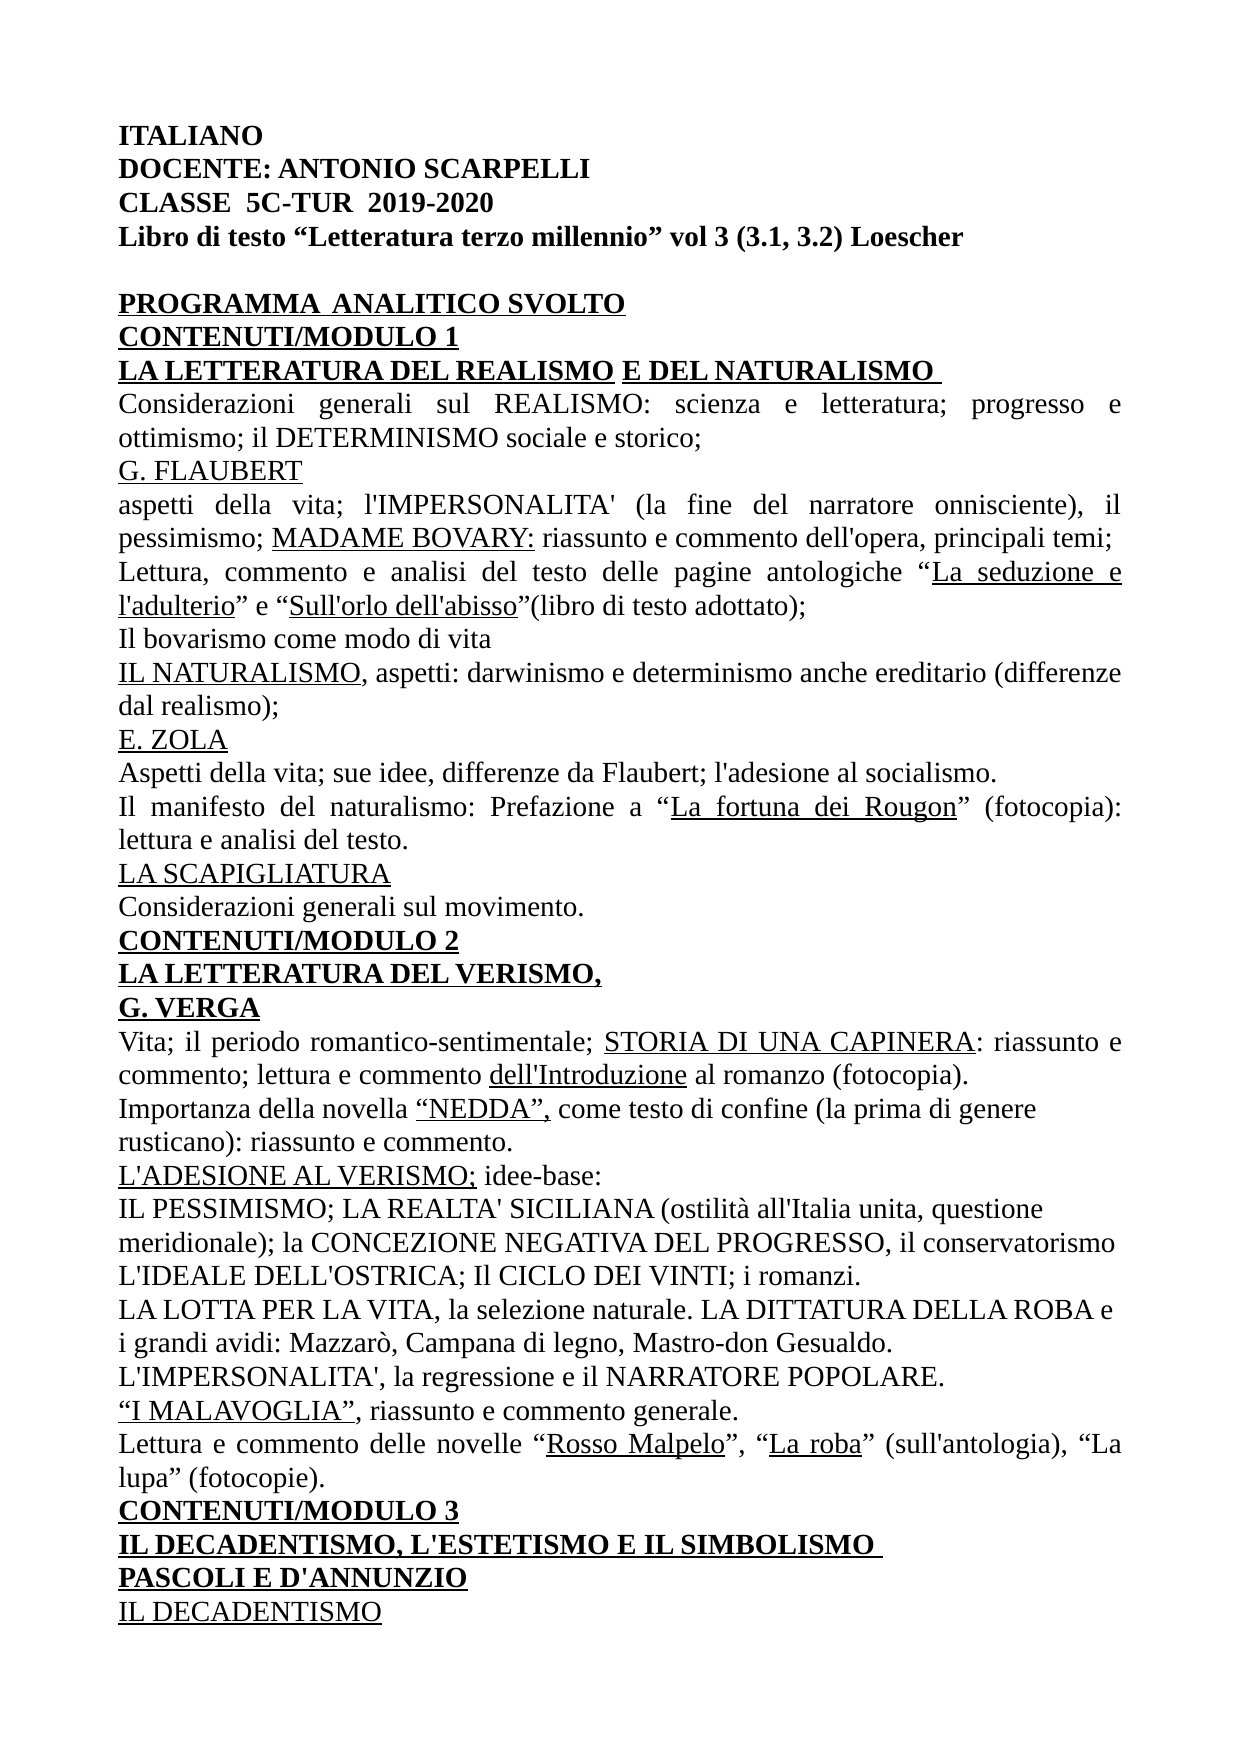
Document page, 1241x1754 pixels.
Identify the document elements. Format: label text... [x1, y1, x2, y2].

text L'ADESIONE AL VERISMO; idee-base: [118, 1158, 1122, 1191]
text “I MALAVOGLIA”, riassunto e commento generale. [118, 1393, 1122, 1426]
text Il manifesto del naturalismo: Prefazione a “La fortuna dei Rougon” (fotocopia): lettura e analisi del testo. [118, 789, 1122, 856]
text Considerazioni generali sul REALISMO: scienza e letteratura; progresso e ottimismo; il DETERMINISMO sociale e storico; [118, 386, 1122, 453]
text Lettura e commento delle novelle “Rosso Malpelo”, “La roba” (sull'antologia), “La lupa” (fotocopie). [118, 1426, 1122, 1493]
text Importanza della novella “NEDDA”, come testo di confine (la prima di genere rusticano): riassunto e commento. [118, 1091, 1122, 1158]
text PROGRAMMA ANALITICO SVOLTO [118, 286, 1122, 319]
text IL NATURALISMO, aspetti: darwinismo e determinismo anche ereditario (differenze dal realismo); [118, 655, 1122, 722]
text DOCENTE: ANTONIO SCARPELLI [118, 152, 1122, 185]
text IL PESSIMISMO; LA REALTA' SICILIANA (ostilità all'Italia unita, questione meridionale); la CONCEZIONE NEGATIVA DEL PROGRESSO, il conservatorismo [118, 1191, 1122, 1258]
text CONTENUTI/MODULO 2 [118, 923, 1122, 957]
text LA LETTERATURA DEL REALISMO E DEL NATURALISMO [118, 353, 1122, 386]
text Il bovarismo come modo di vita [118, 621, 1122, 655]
text LA SCAPIGLIATURA [118, 856, 1122, 889]
text L'IMPERSONALITA', la regressione e il NARRATORE POPOLARE. [118, 1359, 1122, 1393]
text Aspetti della vita; sue idee, differenze da Flaubert; l'adesione al socialismo. [118, 755, 1122, 789]
text Considerazioni generali sul movimento. [118, 889, 1122, 923]
text aspetti della vita; l'IMPERSONALITA' (la fine del narratore onnisciente), il pessimismo; MADAME BOVARY: riassunto e commento dell'opera, principali temi; [118, 487, 1122, 554]
text G. VERGA [118, 990, 1122, 1024]
text G. FLAUBERT [118, 453, 1122, 487]
text ITALIANO [118, 118, 1122, 152]
text IL DECADENTISMO, L'ESTETISMO E IL SIMBOLISMO [118, 1527, 1122, 1560]
text E. ZOLA [118, 722, 1122, 755]
text Libro di testo “Letteratura terzo millennio” vol 3 (3.1, 3.2) Loescher [118, 219, 1122, 252]
text Vita; il periodo romantico-sentimentale; STORIA DI UNA CAPINERA: riassunto e commento; lettura e commento dell'Introduzione al romanzo (fotocopia). [118, 1024, 1122, 1091]
text LA LOTTA PER LA VITA, la selezione naturale. LA DITTATURA DELLA ROBA e i grandi avidi: Mazzarò, Campana di legno, Mastro-don Gesualdo. [118, 1292, 1122, 1359]
text Lettura, commento e analisi del testo delle pagine antologiche “La seduzione e l'adulterio” e “Sull'orlo dell'abisso”(libro di testo adottato); [118, 554, 1122, 621]
text IL DECADENTISMO [118, 1594, 1122, 1627]
text CLASSE 5C-TUR 2019-2020 [118, 185, 1122, 219]
text CONTENUTI/MODULO 3 [118, 1493, 1122, 1527]
text CONTENUTI/MODULO 1 [118, 319, 1122, 353]
text PASCOLI E D'ANNUNZIO [118, 1560, 1122, 1594]
text LA LETTERATURA DEL VERISMO, [118, 957, 1122, 990]
text L'IDEALE DELL'OSTRICA; Il CICLO DEI VINTI; i romanzi. [118, 1258, 1122, 1292]
